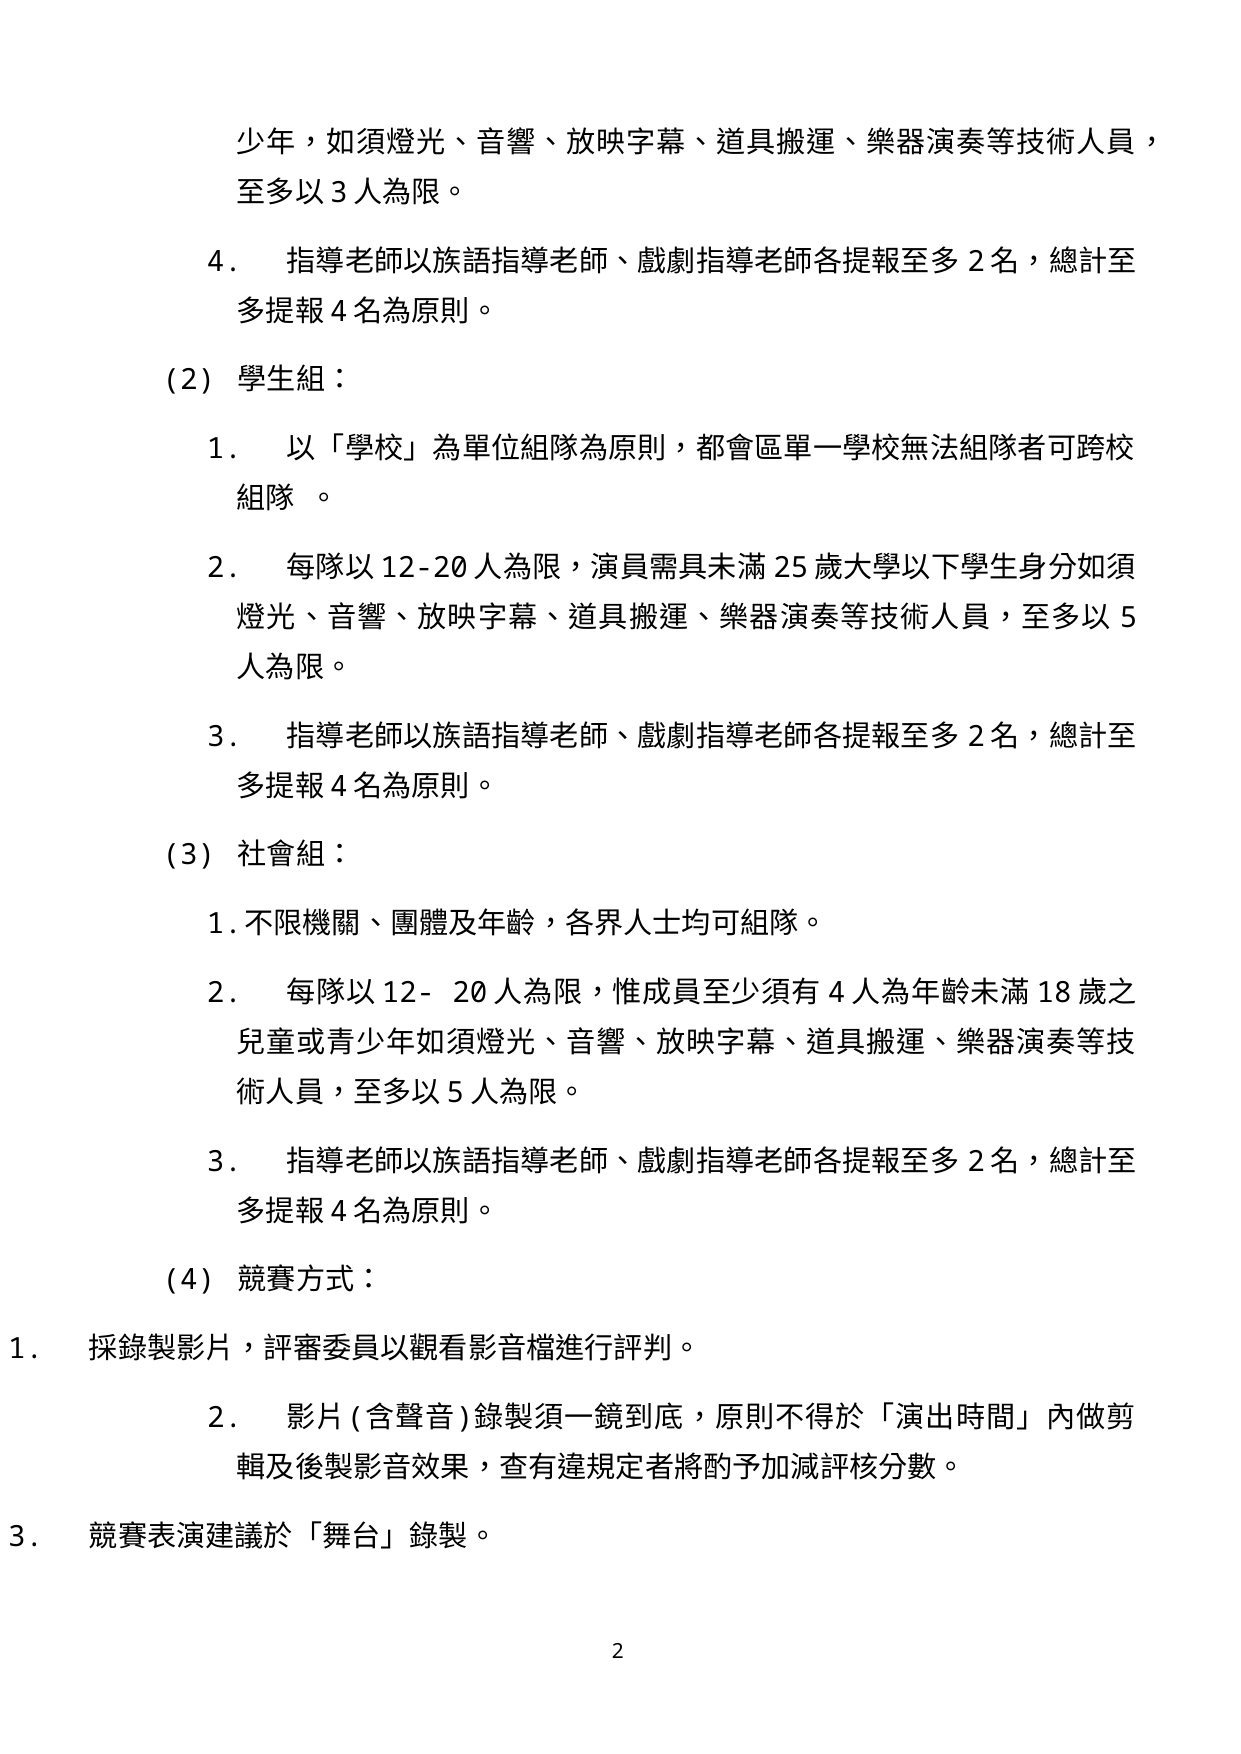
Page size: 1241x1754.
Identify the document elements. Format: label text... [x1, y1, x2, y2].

list 社會組： [162, 825, 1137, 875]
list 指導老師以族語指導老師、戲劇指導老師各提報至多2名，總計至多提報4名為原則。 [207, 231, 1137, 331]
list 學生組： [162, 350, 1137, 400]
list 影片(含聲音)錄製須一鏡到底，原則不得於「演出時間」內做剪輯及後製影音效果，查有違規定者將酌予加減評核分數。 [207, 1387, 1137, 1487]
list 不限機關、團體及年齡，各界人士均可組隊。 [207, 893, 1137, 943]
list 競賽表演建議於「舞台」錄製。 [8, 1506, 1137, 1556]
list 每隊以12-20人為限，演員需具未滿25歲大學以下學生身分如須燈光、音響、放映字幕、道具搬運、樂器演奏等技術人員，至多以5人為限。 [207, 537, 1137, 687]
list 每隊以12- 20人為限，惟成員至少須有4人為年齡未滿18歲之兒童或青少年如須燈光、音響、放映字幕、道具搬運、樂器演奏等技術人員，至多以5人為限。 [207, 962, 1137, 1112]
list 指導老師以族語指導老師、戲劇指導老師各提報至多2名，總計至多提報4名為原則。 [207, 706, 1137, 806]
list 以「學校」為單位組隊為原則，都會區單一學校無法組隊者可跨校組隊 。 [207, 418, 1137, 518]
list 採錄製影片，評審委員以觀看影音檔進行評判。 [8, 1318, 1137, 1368]
list 競賽方式： [162, 1250, 1137, 1300]
list 指導老師以族語指導老師、戲劇指導老師各提報至多2名，總計至多提報4名為原則。 [207, 1131, 1137, 1231]
list 每隊以4-6人為限，且至少須有1人為年齡未滿18歲之兒童或青少年，如須燈光、音響、放映字幕、道具搬運、樂器演奏等技術人員，至多以3人為限。 [207, 112, 1137, 212]
